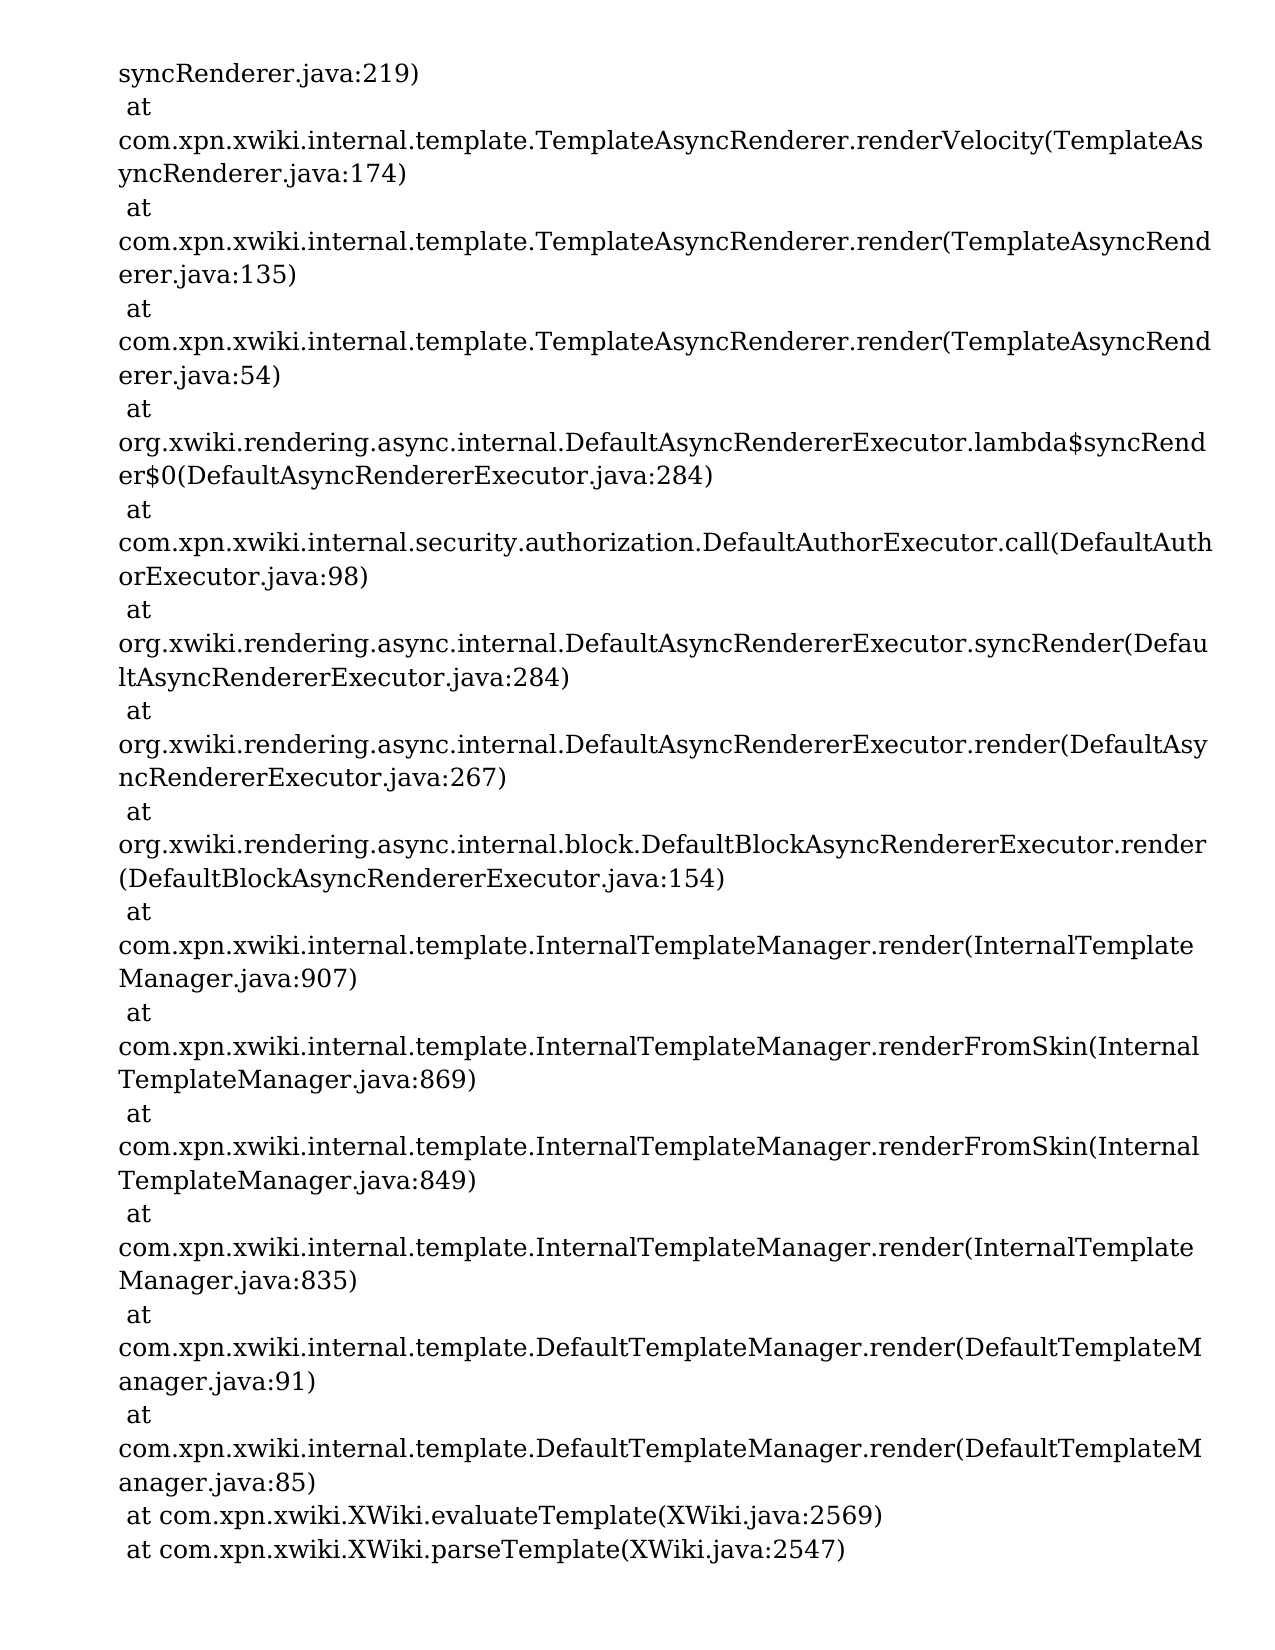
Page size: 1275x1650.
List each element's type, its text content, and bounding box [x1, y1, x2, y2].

text syncRenderer.java:219) at com.xpn.xwiki.internal.template.TemplateAsyncRenderer.renderVelocity(TemplateAsyncRenderer.java:174) at com.xpn.xwiki.internal.template.TemplateAsyncRenderer.render(TemplateAsyncRenderer.java:135) at com.xpn.xwiki.internal.template.TemplateAsyncRenderer.render(TemplateAsyncRenderer.java:54) at org.xwiki.rendering.async.internal.DefaultAsyncRendererExecutor.lambda$syncRender$0(DefaultAsyncRendererExecutor.java:284) at com.xpn.xwiki.internal.security.authorization.DefaultAuthorExecutor.call(DefaultAuthorExecutor.java:98) at org.xwiki.rendering.async.internal.DefaultAsyncRendererExecutor.syncRender(DefaultAsyncRendererExecutor.java:284) at org.xwiki.rendering.async.internal.DefaultAsyncRendererExecutor.render(DefaultAsyncRendererExecutor.java:267) at org.xwiki.rendering.async.internal.block.DefaultBlockAsyncRendererExecutor.render(DefaultBlockAsyncRendererExecutor.java:154) at com.xpn.xwiki.internal.template.InternalTemplateManager.render(InternalTemplateManager.java:907) at com.xpn.xwiki.internal.template.InternalTemplateManager.renderFromSkin(InternalTemplateManager.java:869) at com.xpn.xwiki.internal.template.InternalTemplateManager.renderFromSkin(InternalTemplateManager.java:849) at com.xpn.xwiki.internal.template.InternalTemplateManager.render(InternalTemplateManager.java:835) at com.xpn.xwiki.internal.template.DefaultTemplateManager.render(DefaultTemplateManager.java:91) at com.xpn.xwiki.internal.template.DefaultTemplateManager.render(DefaultTemplateManager.java:85) at com.xpn.xwiki.XWiki.evaluateTemplate(XWiki.java:2569) at com.xpn.xwiki.XWiki.parseTemplate(XWiki.java:2547) [118, 59, 1216, 1564]
